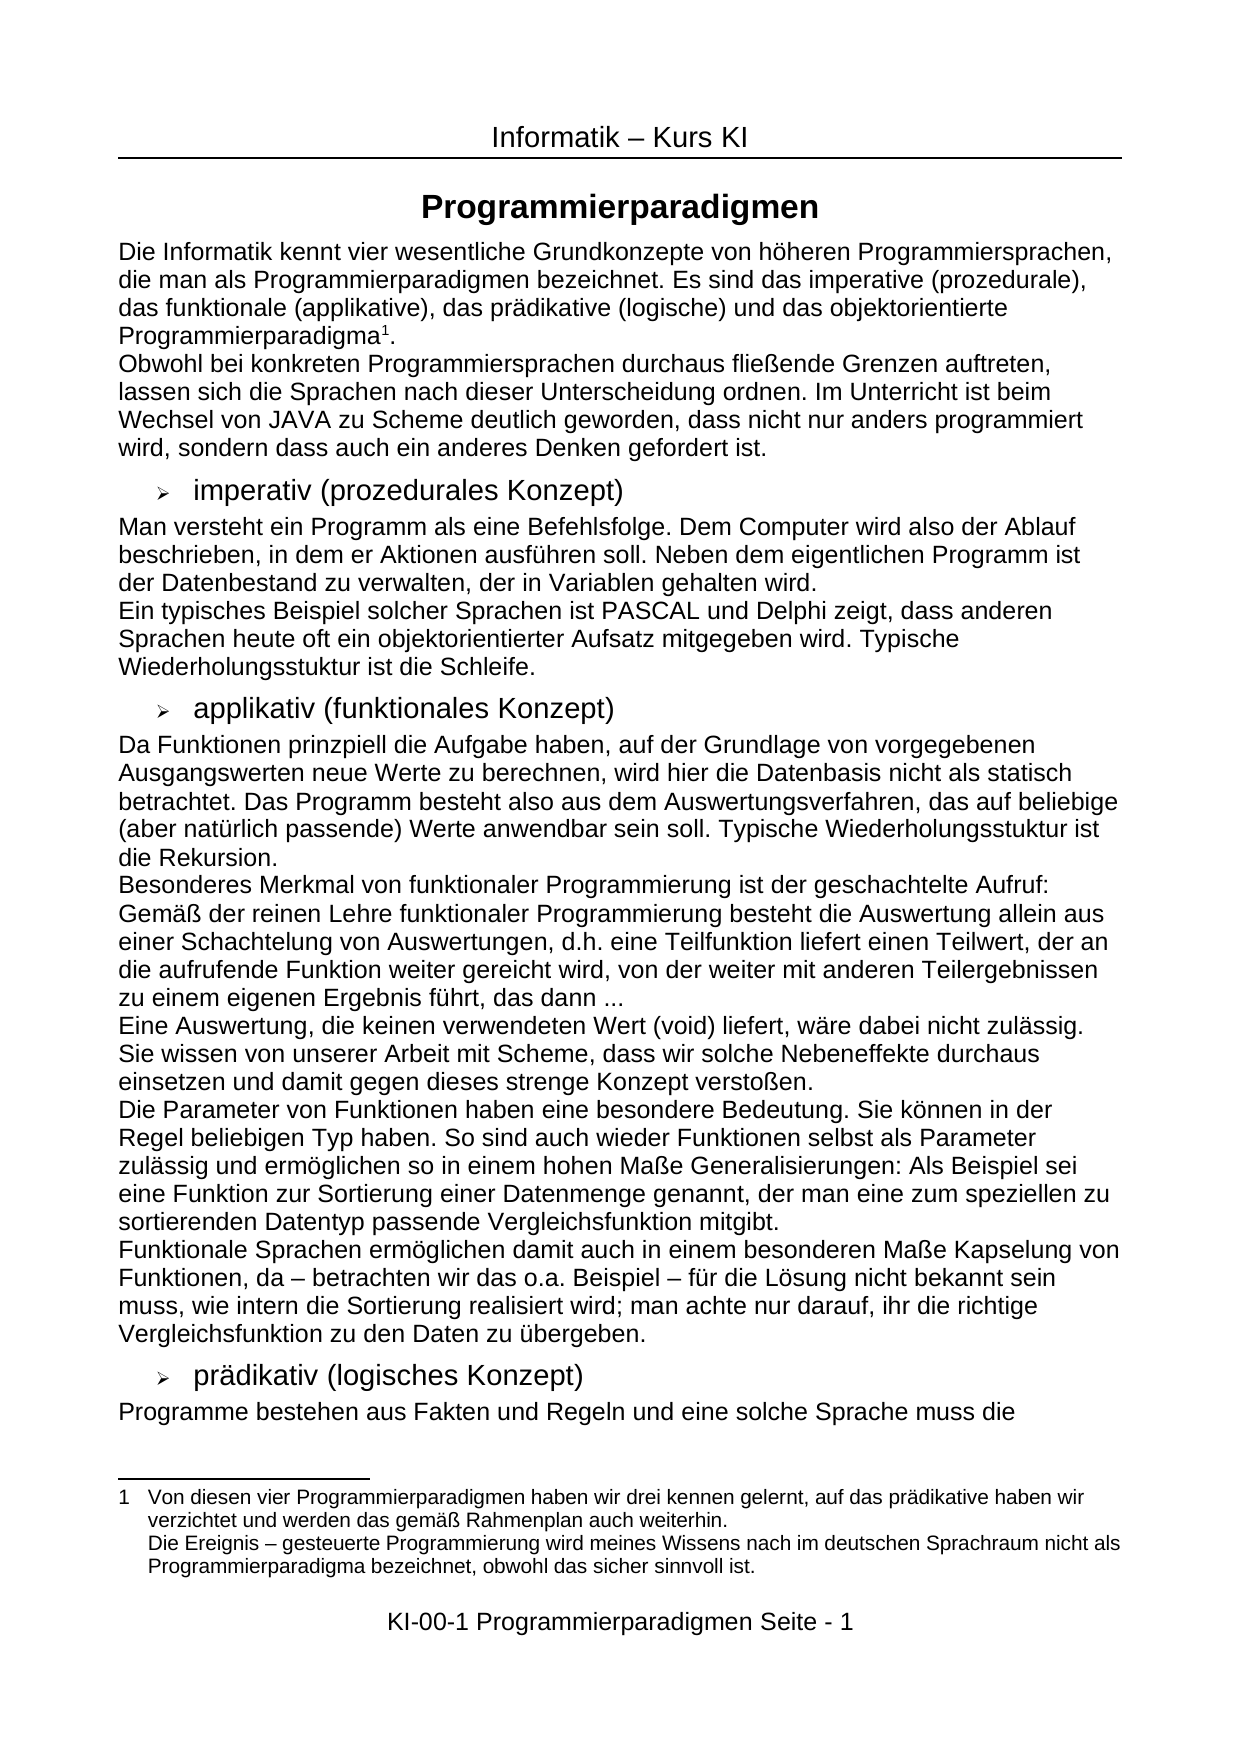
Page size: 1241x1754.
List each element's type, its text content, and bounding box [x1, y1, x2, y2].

text Ein typisches Beispiel solcher Sprachen ist PASCAL und Delphi zeigt, dass anderen Sprachen heute oft ein objektorientierter Aufsatz mitgegeben wird. Typische Wiederholungsstuktur ist die Schleife. [118, 597, 1122, 681]
text Da Funktionen prinzpiell die Aufgabe haben, auf der Grundlage von vorgegebenen Ausgangswerten neue Werte zu berechnen, wird hier die Datenbasis nicht als statisch betrachtet. Das Programm besteht also aus dem Auswertungsverfahren, das auf beliebige (aber natürlich passende) Werte anwendbar sein soll. Typische Wiederholungsstuktur ist die Rekursion. [118, 731, 1122, 871]
text Programme bestehen aus Fakten und Regeln und eine solche Sprache muss die [118, 1398, 1122, 1426]
text Von diesen vier Programmierparadigmen haben wir drei kennen gelernt, auf das prädikative haben wir verzichtet und werden das gemäß Rahmenplan auch weiterhin. Die Ereignis – gesteuerte Programmierung wird meines Wissens nach im deutschen Sprachraum nicht als Programmierparadigma bezeichnet, obwohl das sicher sinnvoll ist. [118, 1485, 1122, 1578]
text Eine Auswertung, die keinen verwendeten Wert (void) liefert, wäre dabei nicht zulässig. Sie wissen von unserer Arbeit mit Scheme, dass wir solche Nebeneffekte durchaus einsetzen und damit gegen dieses strenge Konzept verstoßen. [118, 1011, 1122, 1095]
list applikativ (funktionales Konzept) [156, 692, 1122, 725]
text Die Informatik kennt vier wesentliche Grundkonzepte von höheren Programmiersprachen, die man als Programmierparadigmen bezeichnet. Es sind das imperative (prozedurale), das funktionale (applikative), das prädikative (logische) und das objektorientierte Programmierparadigma. [118, 238, 1122, 350]
text Funktionale Sprachen ermöglichen damit auch in einem besonderen Maße Kapselung von Funktionen, da – betrachten wir das o.a. Beispiel – für die Lösung nicht bekannt sein muss, wie intern die Sortierung realisiert wird; man achte nur darauf, ihr die richtige Vergleichsfunktion zu den Daten zu übergeben. [118, 1236, 1122, 1348]
text Besonderes Merkmal von funktionaler Programmierung ist der geschachtelte Aufruf: Gemäß der reinen Lehre funktionaler Programmierung besteht die Auswertung allein aus einer Schachtelung von Auswertungen, d.h. eine Teilfunktion liefert einen Teilwert, der an die aufrufende Funktion weiter gereicht wird, von der weiter mit anderen Teilergebnissen zu einem eigenen Ergebnis führt, das dann ... [118, 871, 1122, 1011]
list prädikativ (logisches Konzept) [156, 1359, 1122, 1392]
text Die Parameter von Funktionen haben eine besondere Bedeutung. Sie können in der Regel beliebigen Typ haben. So sind auch wieder Funktionen selbst als Parameter zulässig und ermöglichen so in einem hohen Maße Generalisierungen: Als Beispiel sei eine Funktion zur Sortierung einer Datenmenge genannt, der man eine zum speziellen zu sortierenden Datentyp passende Vergleichsfunktion mitgibt. [118, 1095, 1122, 1236]
text Obwohl bei konkreten Programmiersprachen durchaus fließende Grenzen auftreten, lassen sich die Sprachen nach dieser Unterscheidung ordnen. Im Unterricht ist beim Wechsel von JAVA zu Scheme deutlich geworden, dass nicht nur anders programmiert wird, sondern dass auch ein anderes Denken gefordert ist. [118, 350, 1122, 462]
text Man versteht ein Programm als eine Befehlsfolge. Dem Computer wird also der Ablauf beschrieben, in dem er Aktionen ausführen soll. Neben dem eigentlichen Programm ist der Datenbestand zu verwalten, der in Variablen gehalten wird. [118, 513, 1122, 597]
list imperativ (prozedurales Konzept) [156, 474, 1122, 507]
subtitle Programmierparadigmen [118, 188, 1122, 226]
